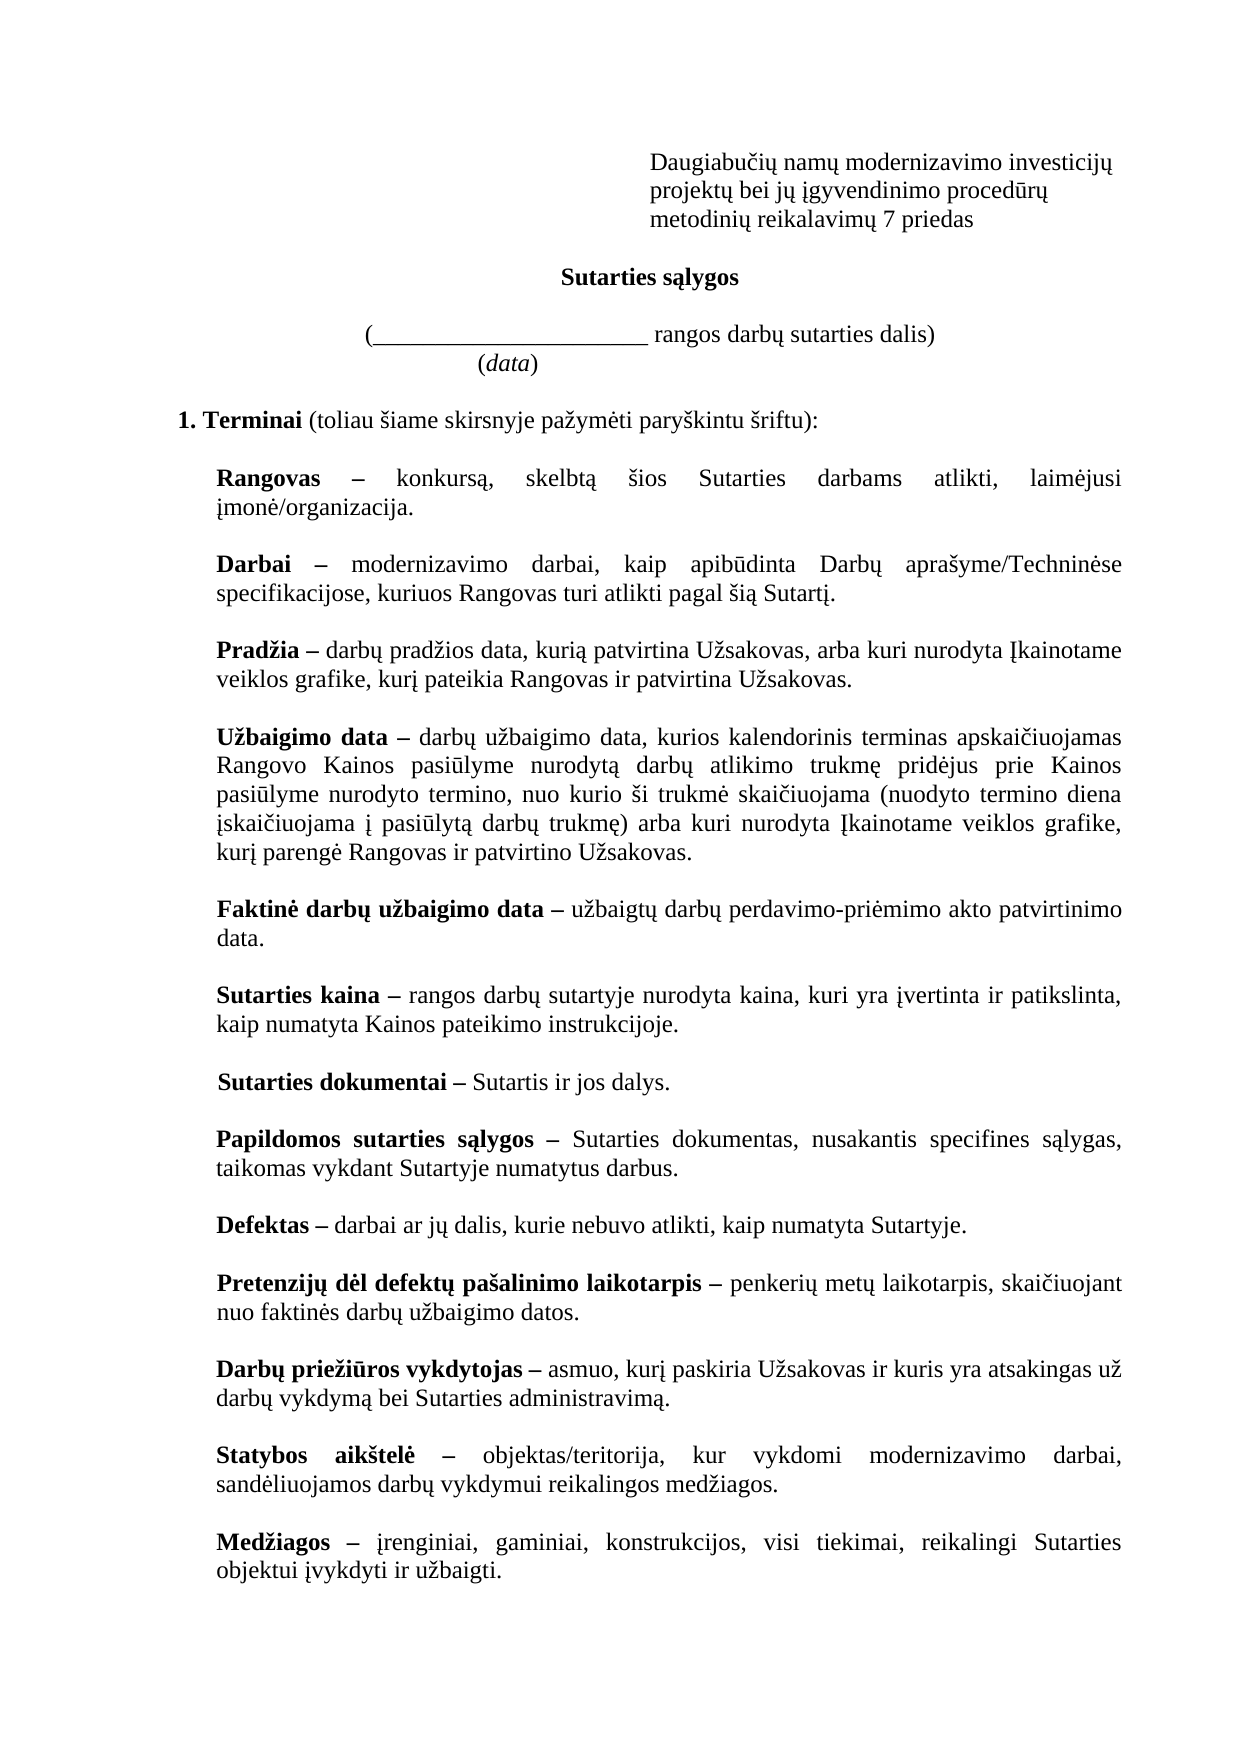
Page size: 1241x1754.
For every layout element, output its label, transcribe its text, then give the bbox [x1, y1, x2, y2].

text (______________________ rangos darbų sutarties dalis) [177, 319, 1122, 348]
text (data) [477, 348, 1122, 377]
text Papildomos sutarties sąlygos – Sutarties dokumentas, nusakantis specifines sąlygas, taikomas vykdant Sutartyje numatytus darbus. [216, 1124, 1122, 1182]
text Sutarties dokumentai – Sutartis ir jos dalys. [217, 1067, 1122, 1096]
text Daugiabučių namų modernizavimo investicijų projektų bei jų įgyvendinimo procedūrų metodinių reikalavimų 7 priedas [649, 147, 1122, 233]
text Darbų priežiūros vykdytojas – asmuo, kurį paskiria Užsakovas ir kuris yra atsakingas už darbų vykdymą bei Sutarties administravimą. [216, 1354, 1122, 1412]
text Statybos aikštelė – objektas/teritorija, kur vykdomi modernizavimo darbai, sandėliuojamos darbų vykdymui reikalingos medžiagos. [216, 1441, 1122, 1498]
text 1. Terminai (toliau šiame skirsnyje pažymėti paryškintu šriftu): [177, 406, 1122, 434]
text Pretenzijų dėl defektų pašalinimo laikotarpis – penkerių metų laikotarpis, skaičiuojant nuo faktinės darbų užbaigimo datos. [217, 1268, 1122, 1326]
text Rangovas – konkursą, skelbtą šios Sutarties darbams atlikti, laimėjusi įmonė/organizacija. [216, 463, 1122, 521]
text Faktinė darbų užbaigimo data – užbaigtų darbų perdavimo-priėmimo akto patvirtinimo data. [217, 894, 1122, 952]
text Darbai – modernizavimo darbai, kaip apibūdinta Darbų aprašyme/Techninėse specifikacijose, kuriuos Rangovas turi atlikti pagal šią Sutartį. [216, 549, 1122, 607]
text Pradžia – darbų pradžios data, kurią patvirtina Užsakovas, arba kuri nurodyta Įkainotame veiklos grafike, kurį pateikia Rangovas ir patvirtina Užsakovas. [216, 636, 1122, 693]
text Užbaigimo data – darbų užbaigimo data, kurios kalendorinis terminas apskaičiuojamas Rangovo Kainos pasiūlyme nurodytą darbų atlikimo trukmę pridėjus prie Kainos pasiūlyme nurodyto termino, nuo kurio ši trukmė skaičiuojama (nuodyto termino diena įskaičiuojama į pasiūlytą darbų trukmę) arba kuri nurodyta Įkainotame veiklos grafike, kurį parengė Rangovas ir patvirtino Užsakovas. [216, 722, 1122, 866]
text Sutarties kaina – rangos darbų sutartyje nurodyta kaina, kuri yra įvertinta ir patikslinta, kaip numatyta Kainos pateikimo instrukcijoje. [216, 981, 1122, 1038]
text Sutarties sąlygos [177, 262, 1122, 291]
text Defektas – darbai ar jų dalis, kurie nebuvo atlikti, kaip numatyta Sutartyje. [216, 1211, 1122, 1239]
text Medžiagos – įrenginiai, gaminiai, konstrukcijos, visi tiekimai, reikalingi Sutarties objektui įvykdyti ir užbaigti. [216, 1527, 1122, 1584]
